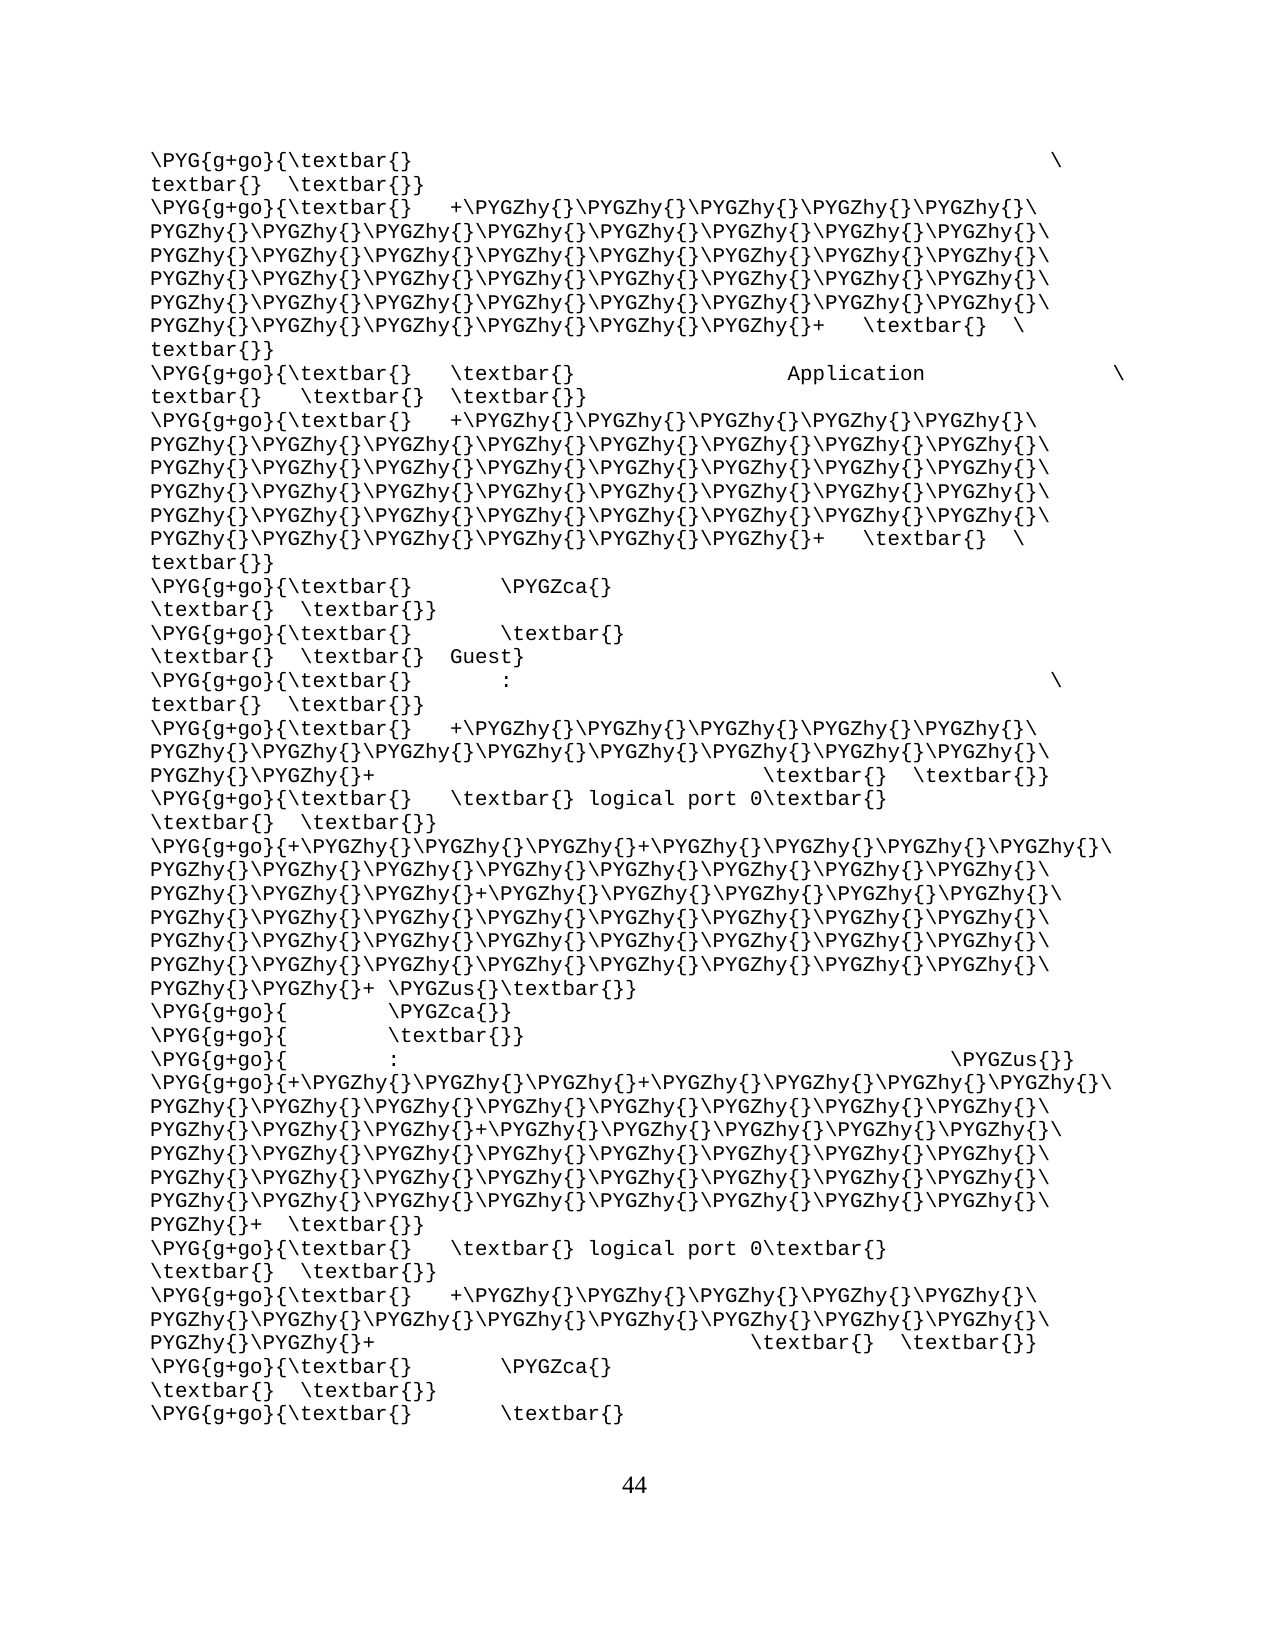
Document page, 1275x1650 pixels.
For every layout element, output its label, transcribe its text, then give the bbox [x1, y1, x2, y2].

text \PYG{g+go}{+\PYGZhy{}\PYGZhy{}\PYGZhy{}+\PYGZhy{}\PYGZhy{}\PYGZhy{}\PYGZhy{}\PYGZhy{}\PYGZhy{}\PYGZhy{}\PYGZhy{}\PYGZhy{}\PYGZhy{}\PYGZhy{}\PYGZhy{}\PYGZhy{}\PYGZhy{}\PYGZhy{}+\PYGZhy{}\PYGZhy{}\PYGZhy{}\PYGZhy{}\PYGZhy{}\PYGZhy{}\PYGZhy{}\PYGZhy{}\PYGZhy{}\PYGZhy{}\PYGZhy{}\PYGZhy{}\PYGZhy{}\PYGZhy{}\PYGZhy{}\PYGZhy{}\PYGZhy{}\PYGZhy{}\PYGZhy{}\PYGZhy{}\PYGZhy{}\PYGZhy{}\PYGZhy{}\PYGZhy{}\PYGZhy{}\PYGZhy{}\PYGZhy{}\PYGZhy{}\PYGZhy{}\PYGZhy{}\PYGZhy{}+ \PYGZus{}\textbar{}} [150, 836, 1125, 1001]
text \PYG{g+go}{\textbar{} +\PYGZhy{}\PYGZhy{}\PYGZhy{}\PYGZhy{}\PYGZhy{}\PYGZhy{}\PYGZhy{}\PYGZhy{}\PYGZhy{}\PYGZhy{}\PYGZhy{}\PYGZhy{}\PYGZhy{}\PYGZhy{}\PYGZhy{}\PYGZhy{}\PYGZhy{}\PYGZhy{}\PYGZhy{}\PYGZhy{}\PYGZhy{}\PYGZhy{}\PYGZhy{}\PYGZhy{}\PYGZhy{}\PYGZhy{}\PYGZhy{}\PYGZhy{}\PYGZhy{}\PYGZhy{}\PYGZhy{}\PYGZhy{}\PYGZhy{}\PYGZhy{}\PYGZhy{}\PYGZhy{}\PYGZhy{}\PYGZhy{}\PYGZhy{}\PYGZhy{}\PYGZhy{}\PYGZhy{}\PYGZhy{}+ \textbar{} \textbar{}} [150, 410, 1125, 576]
text \PYG{g+go}{\textbar{} +\PYGZhy{}\PYGZhy{}\PYGZhy{}\PYGZhy{}\PYGZhy{}\PYGZhy{}\PYGZhy{}\PYGZhy{}\PYGZhy{}\PYGZhy{}\PYGZhy{}\PYGZhy{}\PYGZhy{}\PYGZhy{}\PYGZhy{}+ \textbar{} \textbar{}} [150, 717, 1125, 788]
text \PYG{g+go}{+\PYGZhy{}\PYGZhy{}\PYGZhy{}+\PYGZhy{}\PYGZhy{}\PYGZhy{}\PYGZhy{}\PYGZhy{}\PYGZhy{}\PYGZhy{}\PYGZhy{}\PYGZhy{}\PYGZhy{}\PYGZhy{}\PYGZhy{}\PYGZhy{}\PYGZhy{}\PYGZhy{}+\PYGZhy{}\PYGZhy{}\PYGZhy{}\PYGZhy{}\PYGZhy{}\PYGZhy{}\PYGZhy{}\PYGZhy{}\PYGZhy{}\PYGZhy{}\PYGZhy{}\PYGZhy{}\PYGZhy{}\PYGZhy{}\PYGZhy{}\PYGZhy{}\PYGZhy{}\PYGZhy{}\PYGZhy{}\PYGZhy{}\PYGZhy{}\PYGZhy{}\PYGZhy{}\PYGZhy{}\PYGZhy{}\PYGZhy{}\PYGZhy{}\PYGZhy{}\PYGZhy{}\PYGZhy{}+ \textbar{}} [150, 1072, 1125, 1238]
text \PYG{g+go}{\textbar{} \textbar{} \textbar{}} [150, 150, 1125, 197]
text \PYG{g+go}{\textbar{} \PYGZca{} \textbar{} \textbar{}} [150, 1356, 1125, 1403]
text \PYG{g+go}{\textbar{} \textbar{} [150, 1403, 1125, 1427]
text \PYG{g+go}{ \PYGZca{}} [150, 1001, 1125, 1025]
text \PYG{g+go}{\textbar{} \textbar{} logical port 0\textbar{} \textbar{} \textbar{}} [150, 1238, 1125, 1285]
text \PYG{g+go}{ \textbar{}} [150, 1025, 1125, 1048]
text \PYG{g+go}{ : \PYGZus{}} [150, 1048, 1125, 1072]
text \PYG{g+go}{\textbar{} \PYGZca{} \textbar{} \textbar{}} [150, 576, 1125, 623]
text \PYG{g+go}{\textbar{} : \textbar{} \textbar{}} [150, 670, 1125, 717]
text \PYG{g+go}{\textbar{} \textbar{} Application \textbar{} \textbar{} \textbar{}} [150, 363, 1125, 410]
text \PYG{g+go}{\textbar{} \textbar{} logical port 0\textbar{} \textbar{} \textbar{}} [150, 788, 1125, 836]
text \PYG{g+go}{\textbar{} +\PYGZhy{}\PYGZhy{}\PYGZhy{}\PYGZhy{}\PYGZhy{}\PYGZhy{}\PYGZhy{}\PYGZhy{}\PYGZhy{}\PYGZhy{}\PYGZhy{}\PYGZhy{}\PYGZhy{}\PYGZhy{}\PYGZhy{}\PYGZhy{}\PYGZhy{}\PYGZhy{}\PYGZhy{}\PYGZhy{}\PYGZhy{}\PYGZhy{}\PYGZhy{}\PYGZhy{}\PYGZhy{}\PYGZhy{}\PYGZhy{}\PYGZhy{}\PYGZhy{}\PYGZhy{}\PYGZhy{}\PYGZhy{}\PYGZhy{}\PYGZhy{}\PYGZhy{}\PYGZhy{}\PYGZhy{}\PYGZhy{}\PYGZhy{}\PYGZhy{}\PYGZhy{}\PYGZhy{}\PYGZhy{}+ \textbar{} \textbar{}} [150, 197, 1125, 363]
text \PYG{g+go}{\textbar{} \textbar{} \textbar{} \textbar{} Guest} [150, 623, 1125, 670]
text \PYG{g+go}{\textbar{} +\PYGZhy{}\PYGZhy{}\PYGZhy{}\PYGZhy{}\PYGZhy{}\PYGZhy{}\PYGZhy{}\PYGZhy{}\PYGZhy{}\PYGZhy{}\PYGZhy{}\PYGZhy{}\PYGZhy{}\PYGZhy{}\PYGZhy{}+ \textbar{} \textbar{}} [150, 1285, 1125, 1356]
